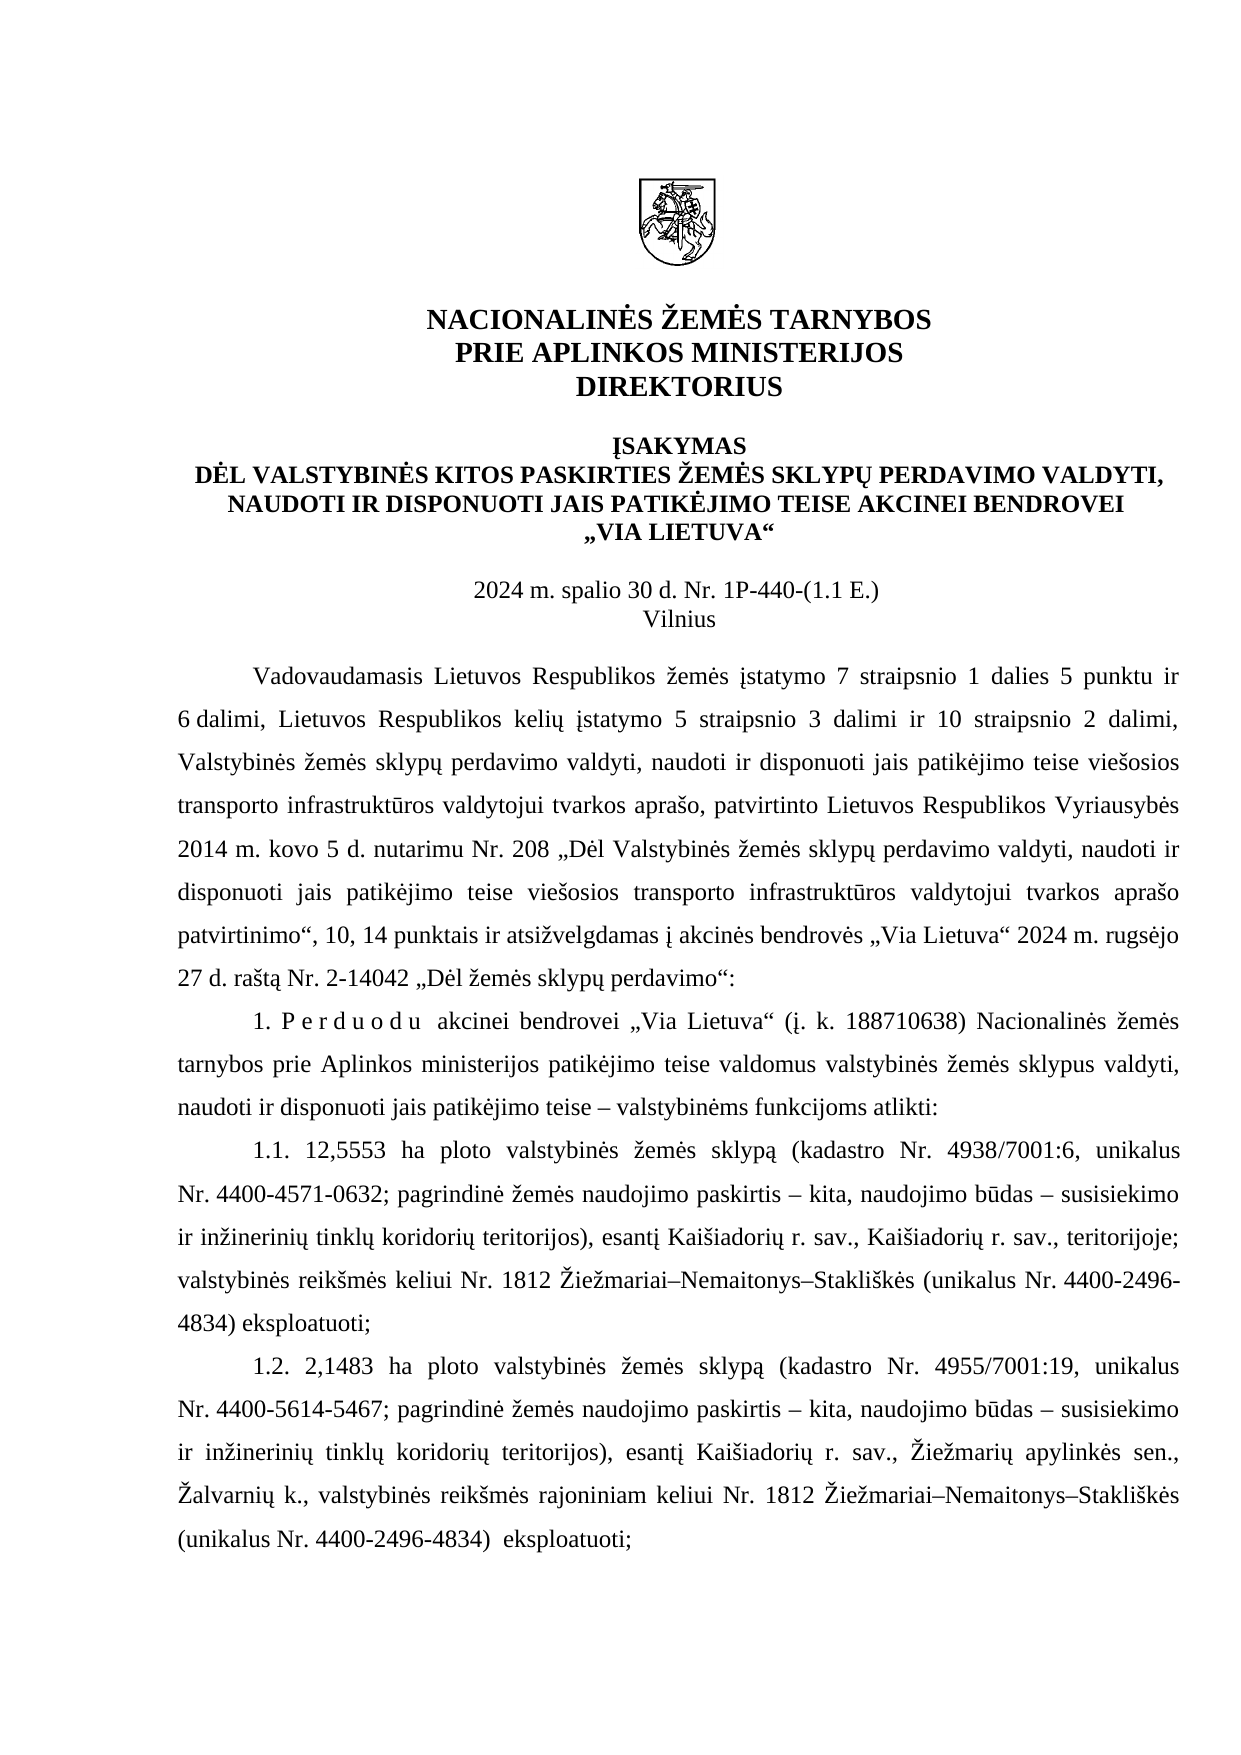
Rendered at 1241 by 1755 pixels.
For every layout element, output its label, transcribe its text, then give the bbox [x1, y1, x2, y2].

text PRIE APLINKOS MINISTERIJOS [177, 335, 1181, 369]
text DĖL VALSTYBINĖS KITOS PASKIRTIES ŽEMĖS SKLYPŲ PERDAVIMO VALDYTI, NAUDOTI IR DISPONUOTI JAIS PATIKĖJIMO TEISE AKCINEI BENDROVEI [177, 460, 1181, 517]
text 2024 m. spalio 30 d. Nr. 1P-440-(1.1 E.) [177, 575, 1181, 604]
text 1.1. 12,5553 ha ploto valstybinės žemės sklypą (kadastro Nr. 4938/7001:6, unikalus Nr. 4400-4571-0632; pagrindinė žemės naudojimo paskirtis – kita, naudojimo būdas – susisiekimo ir inžinerinių tinklų koridorių teritorijos), esantį Kaišiadorių r. sav., Kaišiadorių r. sav., teritorijoje; valstybinės reikšmės keliui Nr. 1812 Žiežmariai–Nemaitonys–Stakliškės (unikalus Nr. 4400‑2496-4834) eksploatuoti; [177, 1136, 1180, 1337]
text 1.2. 2,1483 ha ploto valstybinės žemės sklypą (kadastro Nr. 4955/7001:19, unikalus Nr. 4400‑5614-5467; pagrindinė žemės naudojimo paskirtis – kita, naudojimo būdas – susisiekimo ir inžinerinių tinklų koridorių teritorijos), esantį Kaišiadorių r. sav., Žiežmarių apylinkės sen., Žalvarnių k., valstybinės reikšmės rajoniniam keliui Nr. 1812 Žiežmariai–Nemaitonys–Stakliškės (unikalus Nr. 4400‑2496-4834) eksploatuoti; [177, 1351, 1180, 1552]
text 1. Perduodu akcinei bendrovei „Via Lietuva“ (į. k. 188710638) Nacionalinės žemės tarnybos prie Aplinkos ministerijos patikėjimo teise valdomus valstybinės žemės sklypus valdyti, naudoti ir disponuoti jais patikėjimo teise – valstybinėms funkcijoms atlikti: [177, 1006, 1180, 1121]
text ĮSAKYMAS [177, 431, 1181, 460]
text Vilnius [177, 604, 1181, 632]
text Vadovaudamasis Lietuvos Respublikos žemės įstatymo 7 straipsnio 1 dalies 5 punktu ir 6 dalimi, Lietuvos Respublikos kelių įstatymo 5 straipsnio 3 dalimi ir 10 straipsnio 2 dalimi, Valstybinės žemės sklypų perdavimo valdyti, naudoti ir disponuoti jais patikėjimo teise viešosios transporto infrastruktūros valdytojui tvarkos aprašo, patvirtinto Lietuvos Respublikos Vyriausybės 2014 m. kovo 5 d. nutarimu Nr. 208 „Dėl Valstybinės žemės sklypų perdavimo valdyti, naudoti ir disponuoti jais patikėjimo teise viešosios transporto infrastruktūros valdytojui tvarkos aprašo patvirtinimo“, 10, 14 punktais ir atsižvelgdamas į akcinės bendrovės „Via Lietuva“ 2024 m. rugsėjo 27 d. raštą Nr. 2-14042 „Dėl žemės sklypų perdavimo“: [177, 661, 1180, 992]
text DIREKTORIUS [177, 369, 1181, 402]
text „via lietuva“ [177, 517, 1181, 546]
text NACIONALINĖS ŽEMĖS TARNYBOS [177, 302, 1181, 335]
